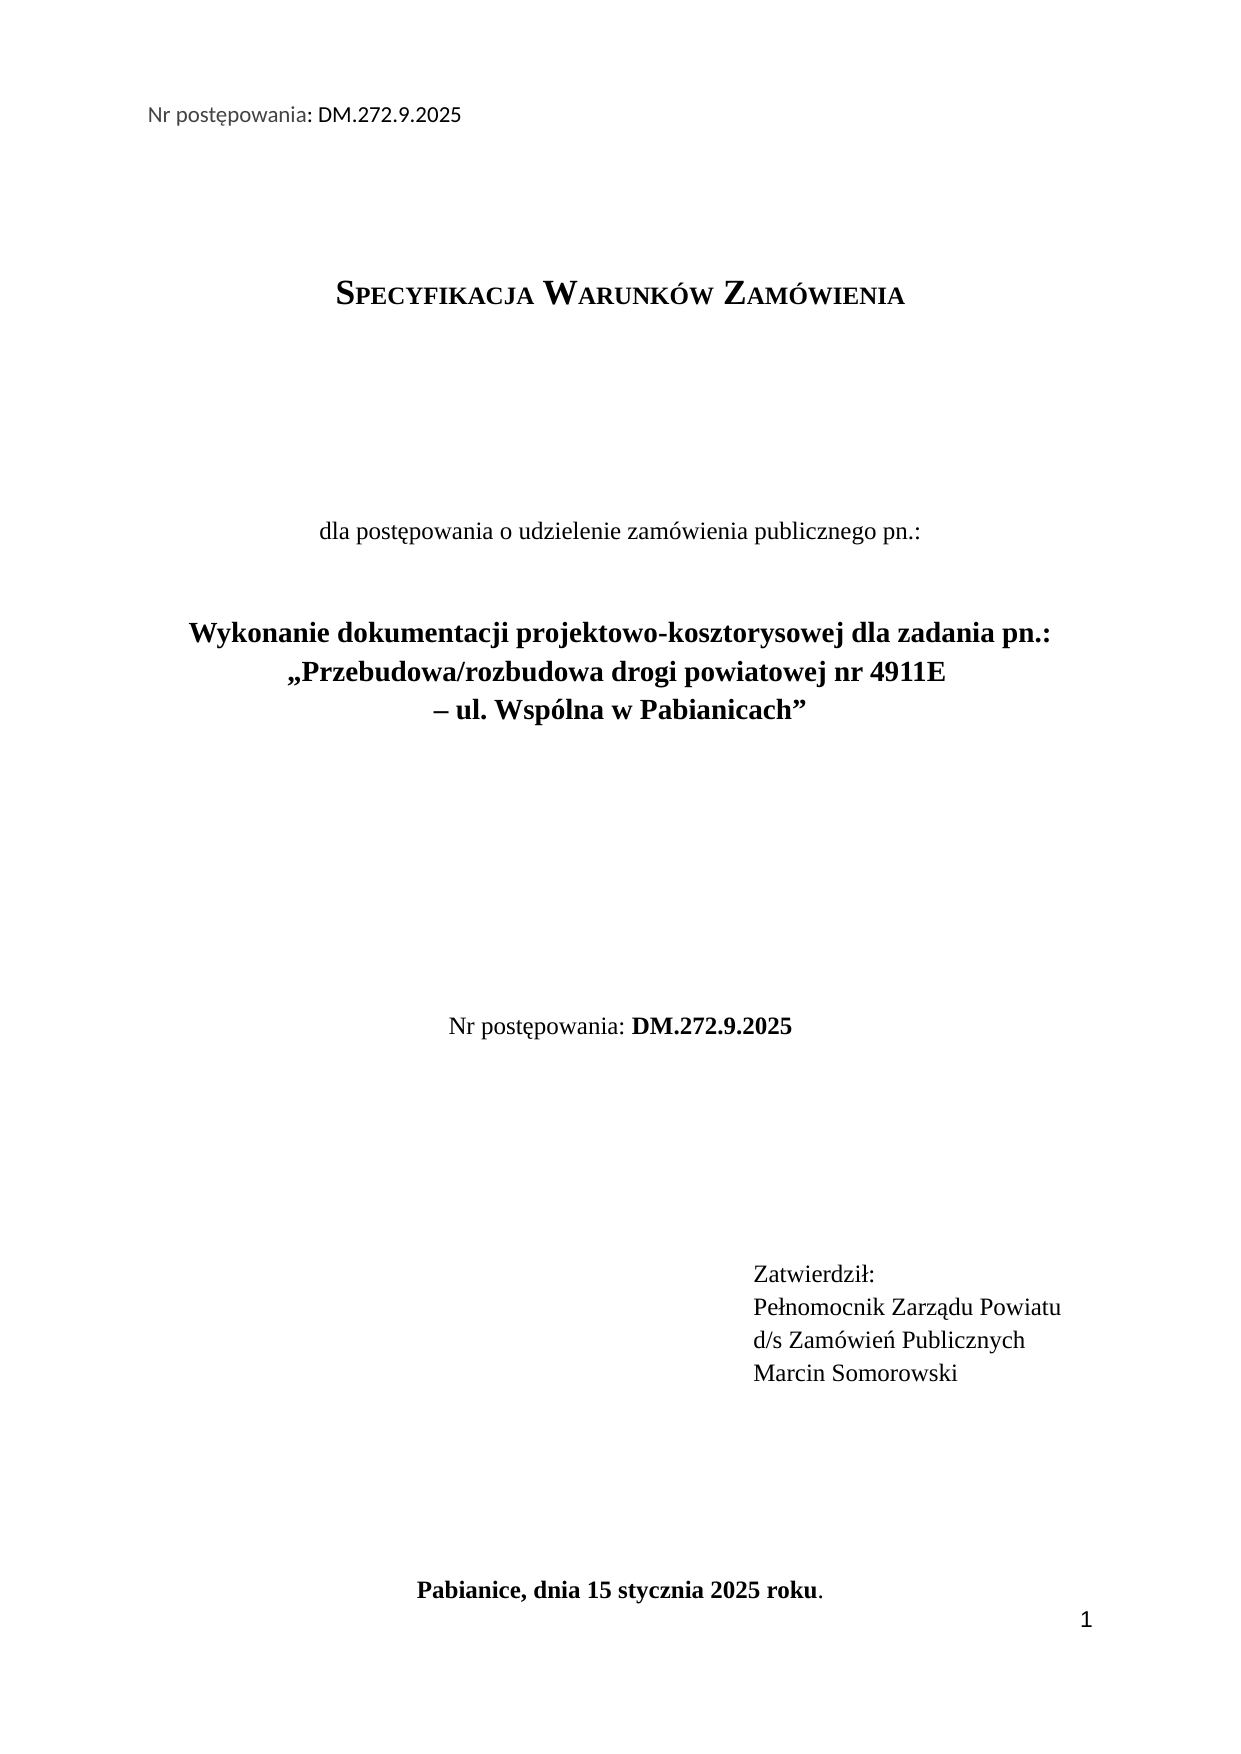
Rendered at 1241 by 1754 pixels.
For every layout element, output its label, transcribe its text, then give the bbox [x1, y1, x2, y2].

text Pełnomocnik Zarządu Powiatu [753, 1292, 1093, 1320]
text dla postępowania o udzielenie zamówienia publicznego pn.: [148, 516, 1093, 545]
text d/s Zamówień Publicznych [753, 1325, 1093, 1353]
text SPECYFIKACJA WARUNKÓW ZAMÓWIENIA [148, 272, 1093, 312]
text Nr postępowania: DM.272.9.2025 [148, 1011, 1093, 1040]
text Marcin Somorowski [753, 1358, 1093, 1386]
text Pabianice, dnia 15 stycznia 2025 roku. [148, 1575, 1093, 1603]
text Zatwierdził: [753, 1259, 1093, 1287]
text Wykonanie dokumentacji projektowo-kosztorysowej dla zadania pn.: „Przebudowa/rozbudowa drogi powiatowej nr 4911E – ul. Wspólna w Pabianicach” [148, 615, 1093, 726]
